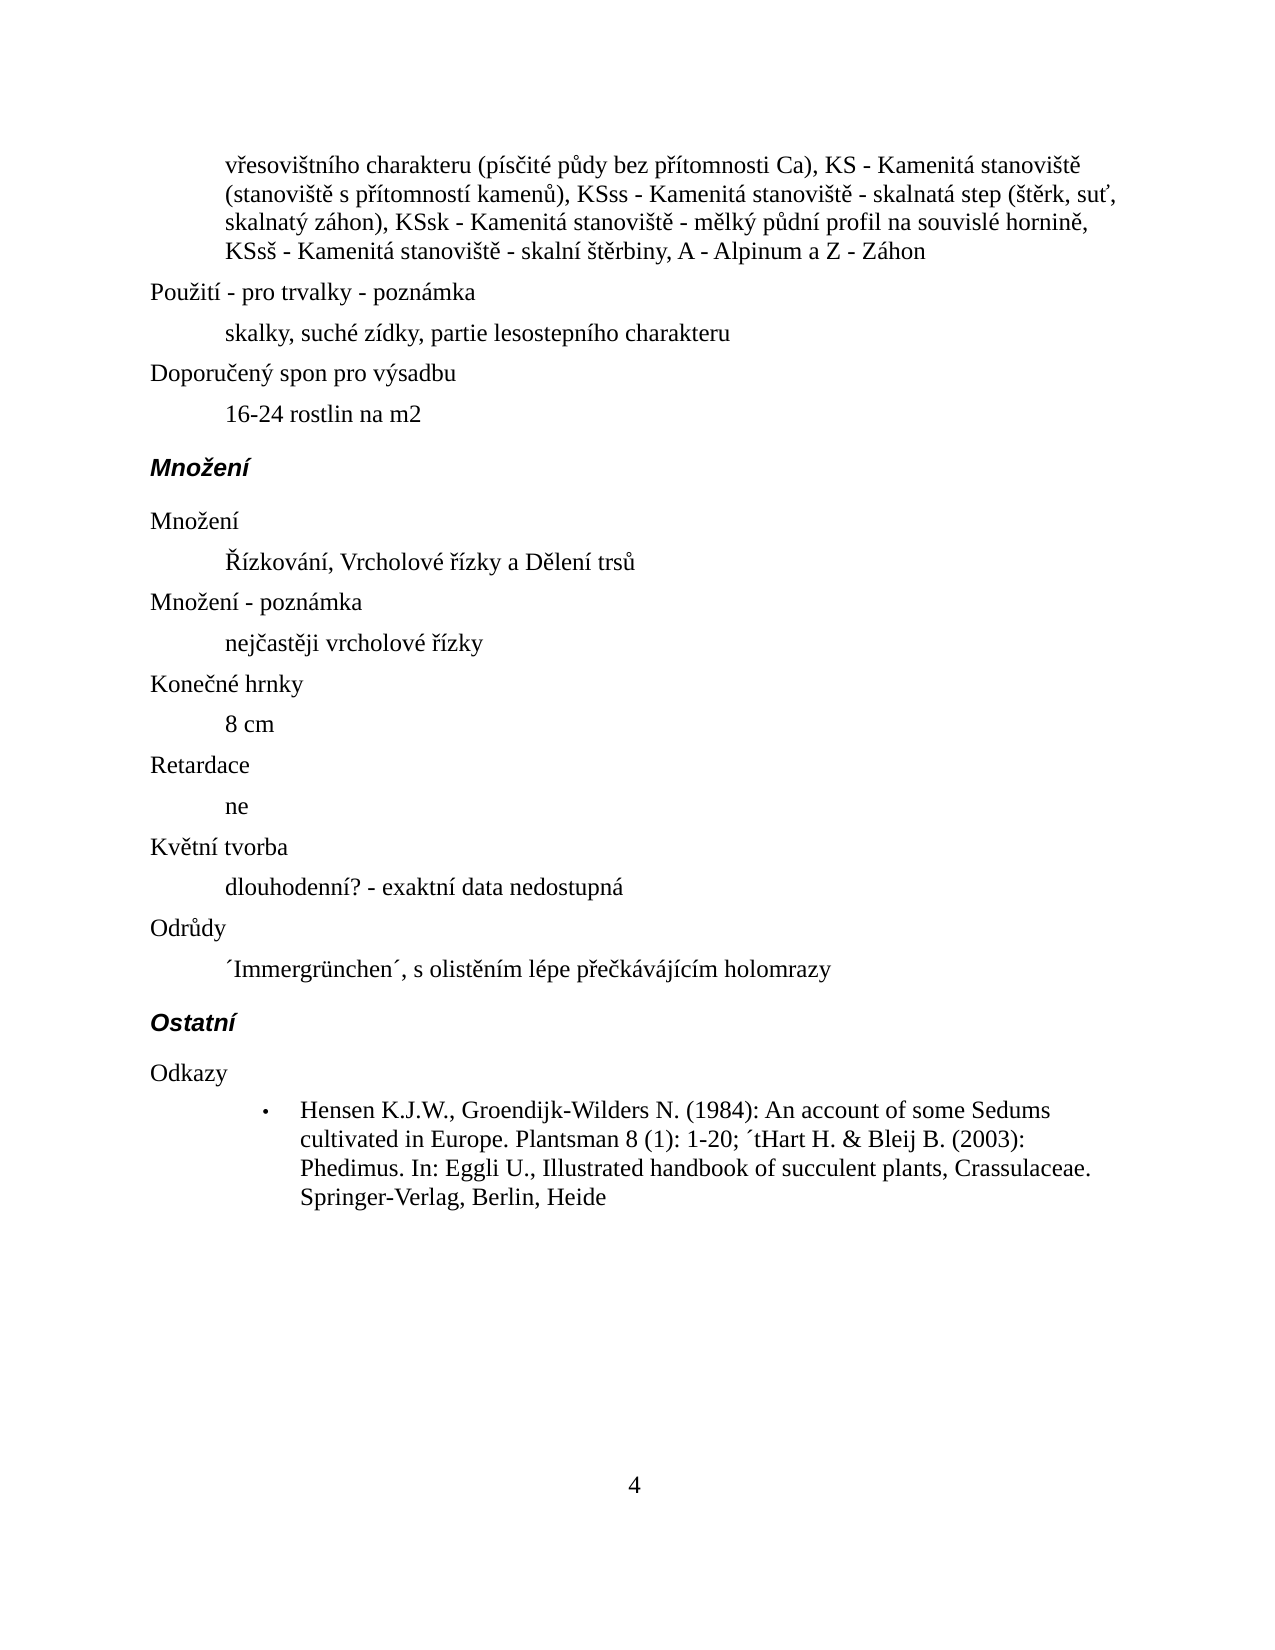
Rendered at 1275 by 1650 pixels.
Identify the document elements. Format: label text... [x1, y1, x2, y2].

text dlouhodenní? - exaktní data nedostupná [225, 872, 1125, 901]
text Množení - poznámka [150, 587, 1125, 616]
text Použití - pro trvalky - poznámka [150, 277, 1125, 306]
text Květní tvorba [150, 832, 1125, 861]
text Množení [150, 506, 1125, 535]
text vřesovištního charakteru (písčité půdy bez přítomnosti Ca), KS - Kamenitá stanoviště (stanoviště s přítomností kamenů), KSss - Kamenitá stanoviště - skalnatá step (štěrk, suť, skalnatý záhon), KSsk - Kamenitá stanoviště - mělký půdní profil na souvislé hornině, KSsš - Kamenitá stanoviště - skalní štěrbiny, A - Alpinum a Z - Záhon [225, 150, 1125, 265]
text Odrůdy [150, 913, 1125, 942]
text Odkazy [150, 1058, 1125, 1086]
text Doporučený spon pro výsadbu [150, 358, 1125, 387]
subtitle Ostatní [150, 1008, 1125, 1036]
text ne [225, 791, 1125, 820]
text Retardace [150, 750, 1125, 779]
subtitle Množení [150, 453, 1125, 481]
list Hensen K.J.W., Groendijk-Wilders N. (1984): An account of some Sedums cultivated in Europe. Plantsman 8 (1): 1-20; ´tHart H. & Bleij B. (2003): Phedimus. In: Eggli U., Illustrated handbook of succulent plants, Crassulaceae. Springer-Verlag, Berlin, Heide [262, 1095, 1125, 1210]
text skalky, suché zídky, partie lesostepního charakteru [225, 318, 1125, 346]
text nejčastěji vrcholové řízky [225, 628, 1125, 657]
text Řízkování, Vrcholové řízky a Dělení trsů [225, 547, 1125, 575]
text 8 cm [225, 709, 1125, 738]
text 16-24 rostlin na m2 [225, 399, 1125, 428]
text Konečné hrnky [150, 669, 1125, 698]
text ´Immergrünchen´, s olistěním lépe přečkávájícím holomrazy [225, 954, 1125, 983]
